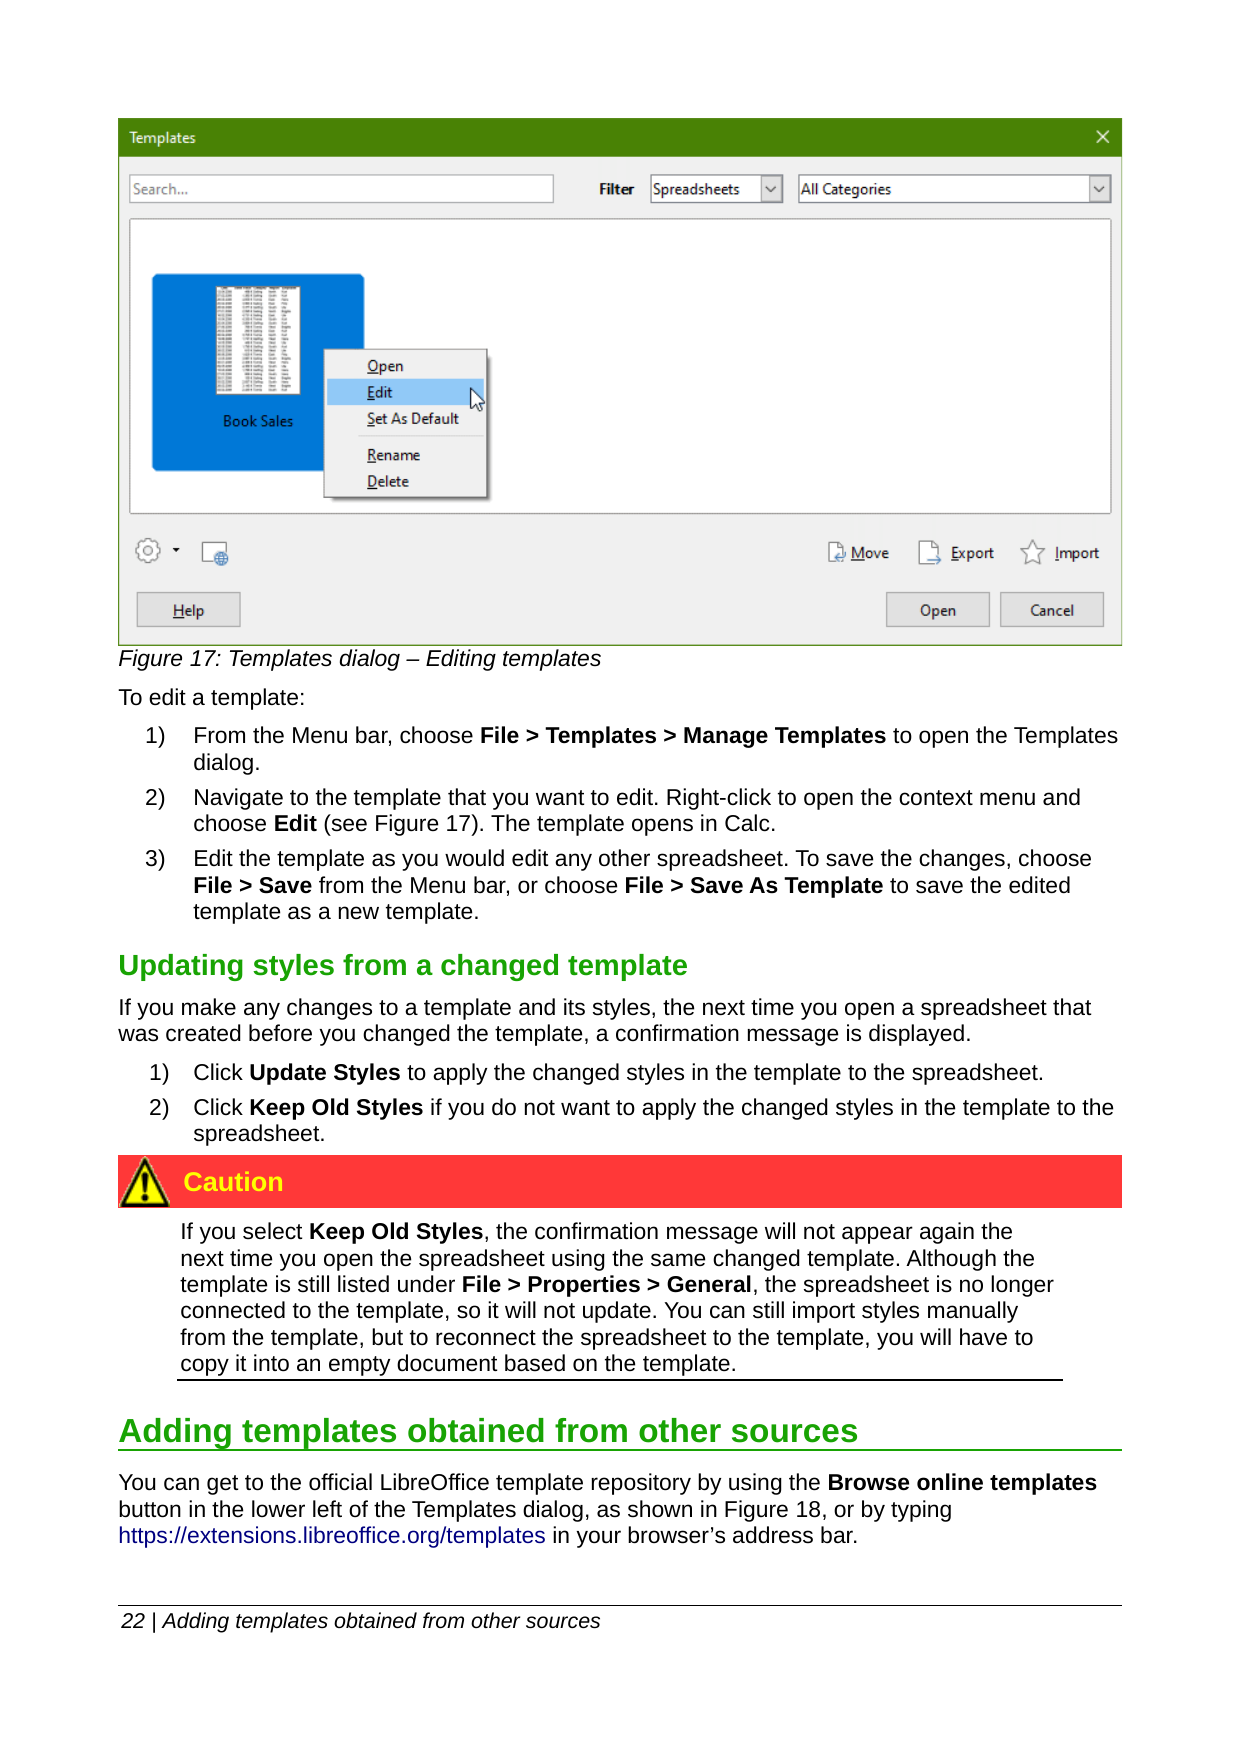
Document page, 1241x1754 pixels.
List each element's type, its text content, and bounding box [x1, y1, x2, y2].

text If you make any changes to a template and its styles, the next time you open a spreadsheet that was created before you changed the template, a confirmation message is displayed. [118, 993, 1122, 1046]
text If you select Keep Old Styles, the confirmation message will not appear again the next time you open the spreadsheet using the same changed template. Although the template is still listed under File > Properties > General, the spreadsheet is no longer connected to the template, so it will not update. You can still import styles manually from the template, but to reconnect the spreadsheet to the template, you will have to copy it into an empty document based on the template. [177, 1215, 1063, 1379]
list From the Menu bar, choose File > Templates > Manage Templates to open the Templates dialog. [165, 722, 1122, 775]
picture [119, 1156, 170, 1207]
subtitle Caution [118, 1155, 1122, 1208]
list Click Update Styles to apply the changed styles in the template to the spreadsheet. [169, 1059, 1122, 1085]
picture [118, 118, 1123, 646]
subtitle Updating styles from a changed template [118, 948, 1122, 982]
text Figure 17: Templates dialog – Editing templates [118, 646, 1122, 671]
subtitle Adding templates obtained from other sources [118, 1411, 1122, 1449]
list Click Keep Old Styles if you do not want to apply the changed styles in the template to the spreadsheet. [169, 1094, 1122, 1147]
text You can get to the official LibreOffice template repository by using the Browse online templates button in the lower left of the Templates dialog, as shown in Figure 18, or by typing https://extensions.libreoffice.org/templates in your browser’s address bar. [118, 1469, 1122, 1548]
list To edit a template: [118, 683, 1122, 710]
list Navigate to the template that you want to edit. Right-click to open the context menu and choose Edit (see Figure 17). The template opens in Calc. [165, 784, 1122, 837]
list Edit the template as you would edit any other spreadsheet. To save the changes, choose File > Save from the Menu bar, or choose File > Save As Template to save the edited template as a new template. [165, 845, 1122, 924]
